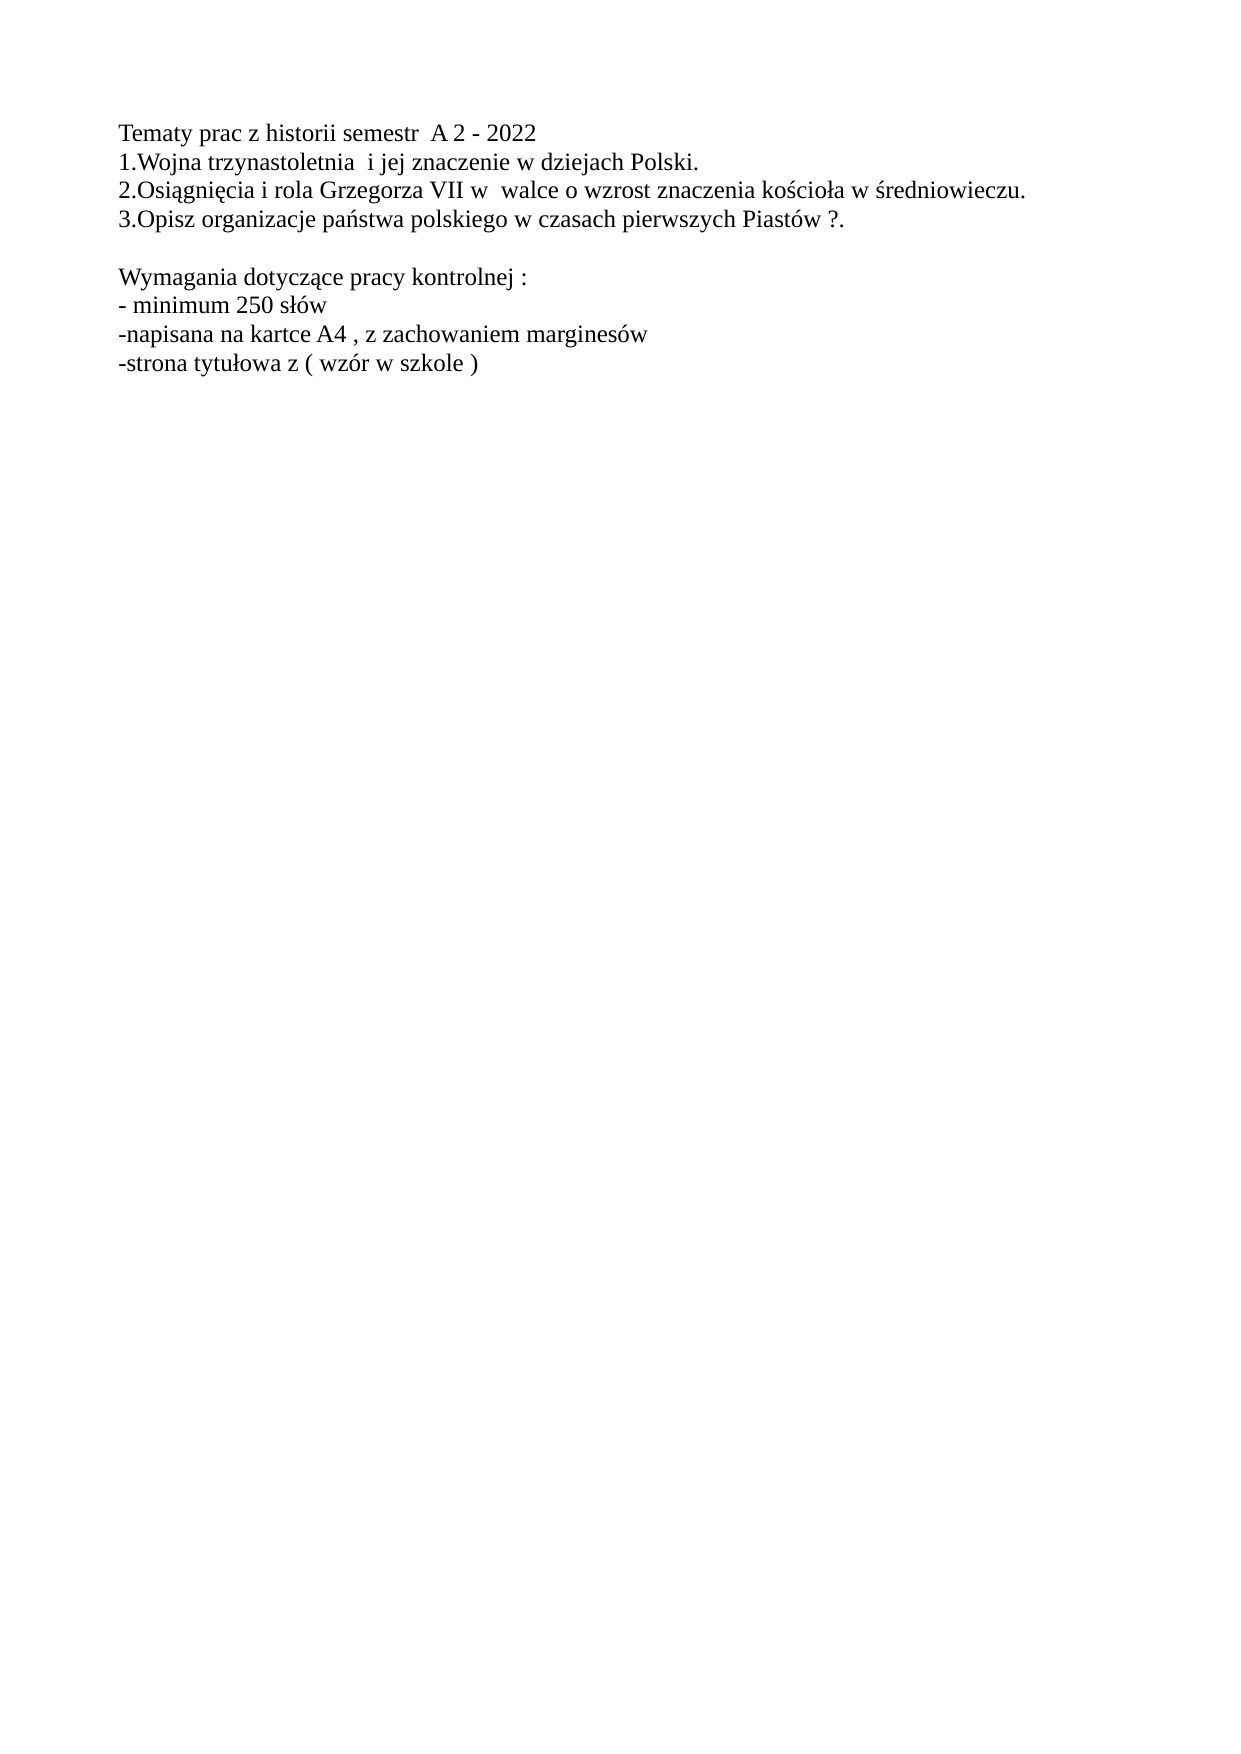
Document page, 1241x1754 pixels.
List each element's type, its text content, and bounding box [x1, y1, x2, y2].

text 2.Osiągnięcia i rola Grzegorza VII w walce o wzrost znaczenia kościoła w średniowieczu. [118, 176, 1122, 204]
text 1.Wojna trzynastoletnia i jej znaczenie w dziejach Polski. [118, 147, 1122, 176]
text -napisana na kartce A4 , z zachowaniem marginesów [118, 319, 1122, 348]
text Tematy prac z historii semestr A 2 - 2022 [118, 118, 1122, 147]
text -strona tytułowa z ( wzór w szkole ) [118, 348, 1122, 377]
text - minimum 250 słów [118, 291, 1122, 319]
text 3.Opisz organizacje państwa polskiego w czasach pierwszych Piastów ?. [118, 204, 1122, 233]
text Wymagania dotyczące pracy kontrolnej : [118, 262, 1122, 291]
